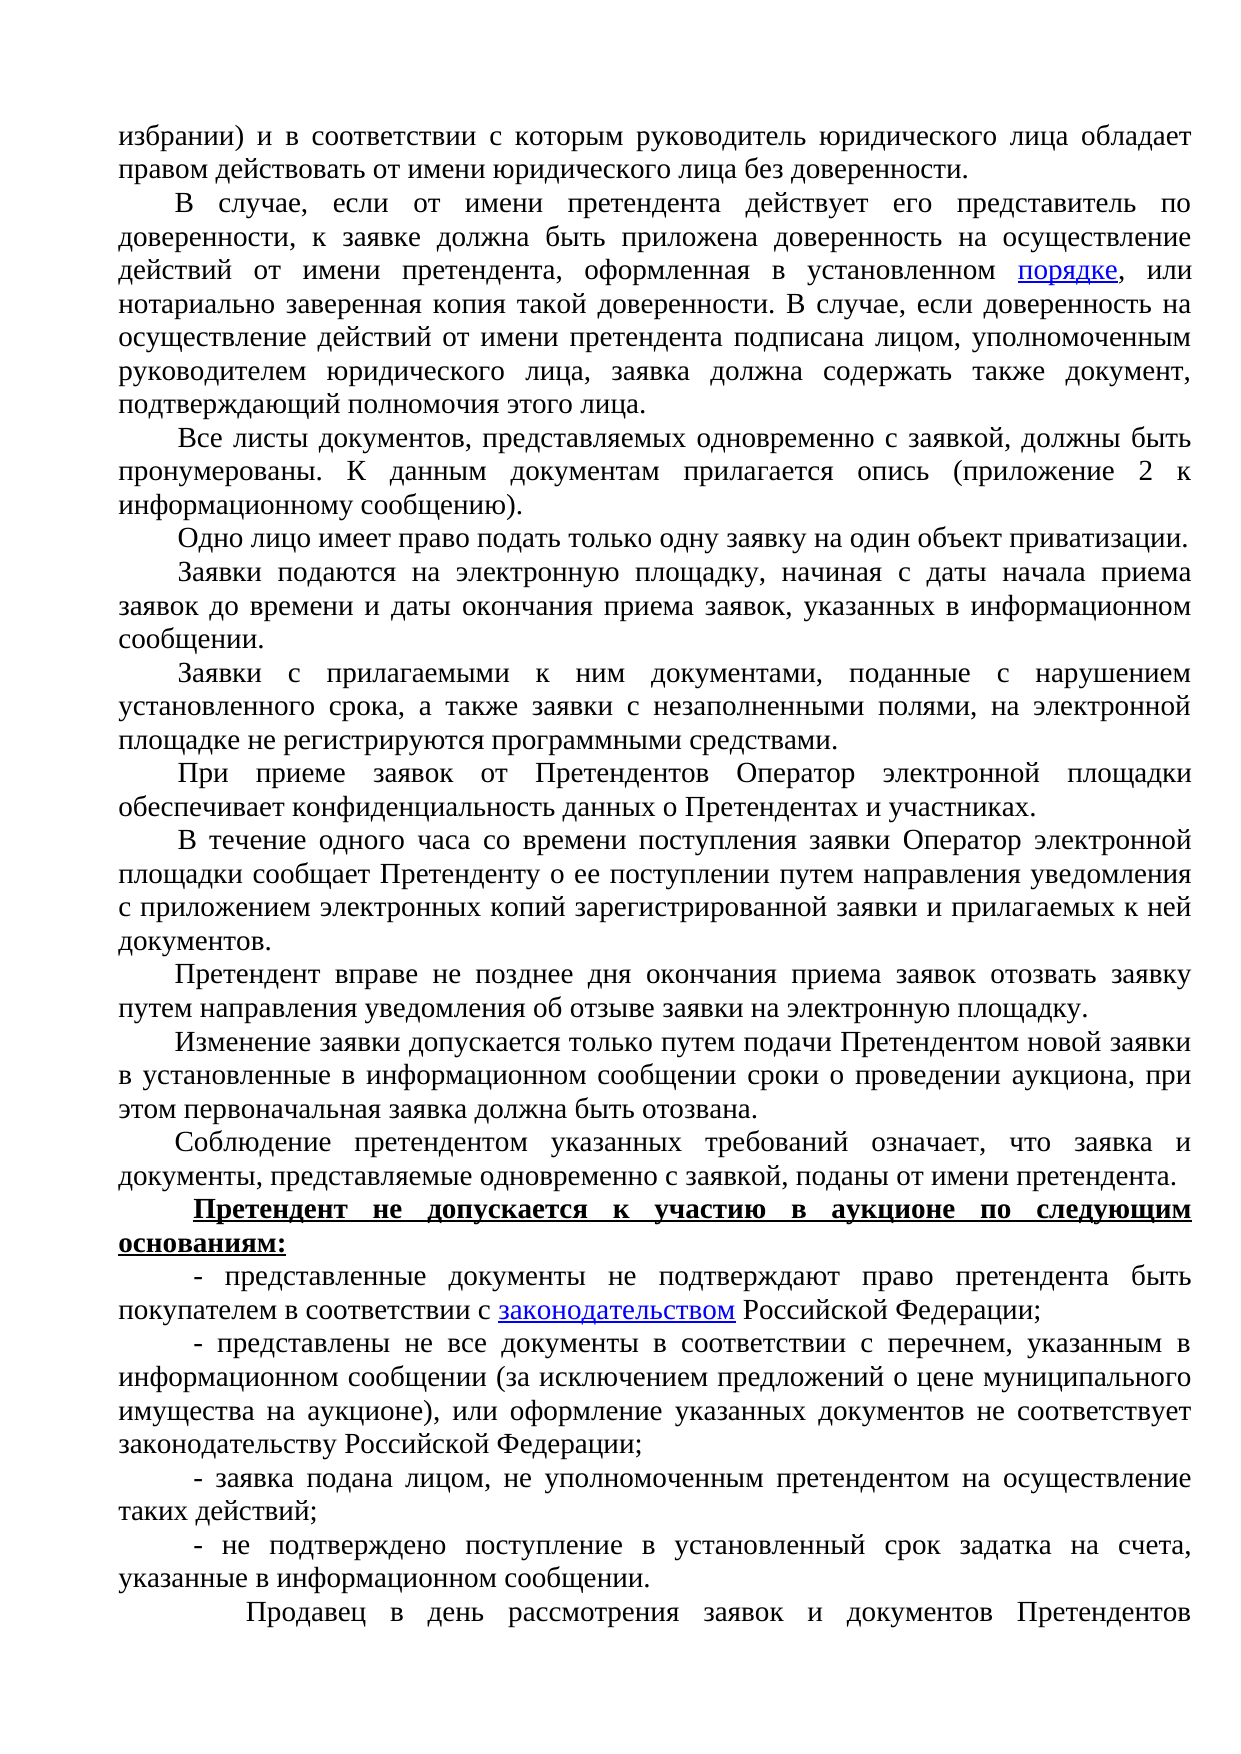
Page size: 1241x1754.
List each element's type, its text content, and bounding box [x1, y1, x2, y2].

text - представлены не все документы в соответствии с перечнем, указанным в информационном сообщении (за исключением предложений о цене муниципального имущества на аукционе), или оформление указанных документов не соответствует законодательству Российской Федерации; [118, 1326, 1192, 1460]
text Продавец в день рассмотрения заявок и документов Претендентов [118, 1594, 1192, 1627]
text - не подтверждено поступление в установленный срок задатка на счета, указанные в информационном сообщении. [118, 1527, 1192, 1594]
text При приеме заявок от Претендентов Оператор электронной площадки обеспечивает конфиденциальность данных о Претендентах и участниках. [118, 755, 1192, 822]
text Соблюдение претендентом указанных требований означает, что заявка и документы, представляемые одновременно с заявкой, поданы от имени претендента. [118, 1124, 1192, 1191]
text В случае, если от имени претендента действует его представитель по доверенности, к заявке должна быть приложена доверенность на осуществление действий от имени претендента, оформленная в установленном порядке, или нотариально заверенная копия такой доверенности. В случае, если доверенность на осуществление действий от имени претендента подписана лицом, уполномоченным руководителем юридического лица, заявка должна содержать также документ, подтверждающий полномочия этого лица. [118, 185, 1192, 420]
text Заявки с прилагаемыми к ним документами, поданные с нарушением установленного срока, а также заявки с незаполненными полями, на электронной площадке не регистрируются программными средствами. [118, 655, 1192, 755]
text В течение одного часа со времени поступления заявки Оператор электронной площадки сообщает Претенденту о ее поступлении путем направления уведомления с приложением электронных копий зарегистрированной заявки и прилагаемых к ней документов. [118, 822, 1192, 957]
text Заявки подаются на электронную площадку, начиная с даты начала приема заявок до времени и даты окончания приема заявок, указанных в информационном сообщении. [118, 554, 1192, 655]
text Претендент вправе не позднее дня окончания приема заявок отозвать заявку путем направления уведомления об отзыве заявки на электронную площадку. [118, 957, 1192, 1024]
text - заявка подана лицом, не уполномоченным претендентом на осуществление таких действий; [118, 1460, 1192, 1527]
text Все листы документов, представляемых одновременно с заявкой, должны быть пронумерованы. К данным документам прилагается опись (приложение 2 к информационному сообщению). [118, 420, 1192, 521]
text Одно лицо имеет право подать только одну заявку на один объект приватизации. [118, 521, 1192, 554]
text - представленные документы не подтверждают право претендента быть покупателем в соответствии с законодательством Российской Федерации; [118, 1258, 1192, 1326]
text избрании) и в соответствии с которым руководитель юридического лица обладает правом действовать от имени юридического лица без доверенности. [118, 118, 1192, 185]
text Претендент не допускается к участию в аукционе по следующим основаниям: [118, 1191, 1192, 1258]
text Изменение заявки допускается только путем подачи Претендентом новой заявки в установленные в информационном сообщении сроки о проведении аукциона, при этом первоначальная заявка должна быть отозвана. [118, 1024, 1192, 1124]
